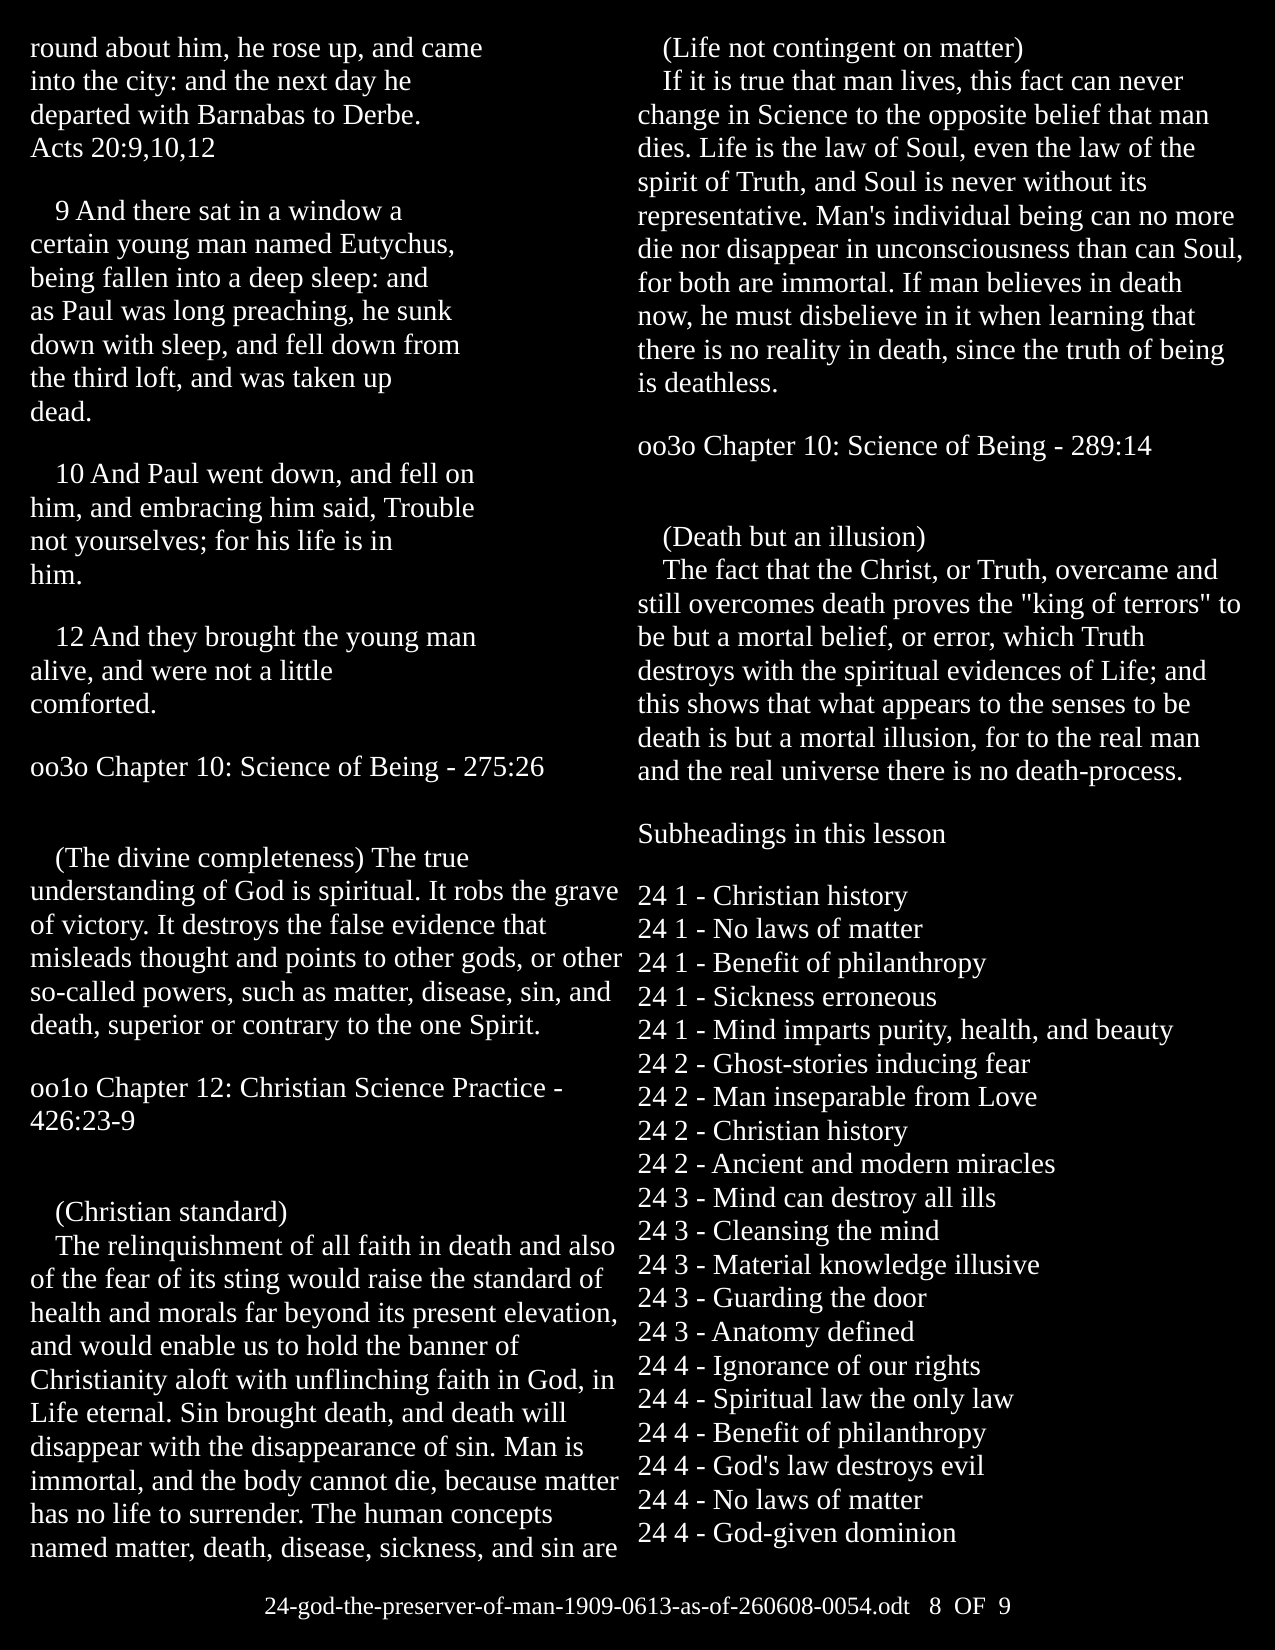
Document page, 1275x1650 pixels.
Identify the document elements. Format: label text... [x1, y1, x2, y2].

text John 11:25,26 25 Jesus said unto her, I am the resurrection, and the life: he that believeth in me, though he were dead, yet shall he live: 26 And whosoever liveth and believeth in me shall never die. Believest thou this? *** Acts 14:19,20 19 #And there came thither certain Jews from Antioch and Iconium, who persuaded the people, and, having stoned Paul, drew him out of the city, supposing he had been dead. 20 Howbeit, as the disciples stood round about him, he rose up, and came into the city: and the next day he departed with Barnabas to Derbe. Acts 20:9,10,12 9 And there sat in a window a certain young man named Eutychus, being fallen into a deep sleep: and as Paul was long preaching, he sunk down with sleep, and fell down from the third loft, and was taken up dead. 10 And Paul went down, and fell on him, and embracing him said, Trouble not yourselves; for his life is in him. 12 And they brought the young man alive, and were not a little comforted. oo3o Chapter 10: Science of Being - 275:26 (The divine completeness) The true understanding of God is spiritual. It robs the grave of victory. It destroys the false evidence that misleads thought and points to other gods, or other so-called powers, such as matter, disease, sin, and death, superior or contrary to the one Spirit. oo1o Chapter 12: Christian Science Practice - 426:23-9 (Christian standard) The relinquishment of all faith in death and also of the fear of its sting would raise the standard of health and morals far beyond its present elevation, and would enable us to hold the banner of Christianity aloft with unflinching faith in God, in Life eternal. Sin brought death, and death will disappear with the disappearance of sin. Man is immortal, and the body cannot die, because matter has no life to surrender. The human concepts named matter, death, disease, sickness, and sin are all that can be destroyed. (Life not contingent on matter) If it is true that man lives, this fact can never change in Science to the opposite belief that man dies. Life is the law of Soul, even the law of the spirit of Truth, and Soul is never without its representative. Man's individual being can no more die nor disappear in unconsciousness than can Soul, for both are immortal. If man believes in death now, he must disbelieve in it when learning that there is no reality in death, since the truth of being is deathless. oo3o Chapter 10: Science of Being - 289:14 (Death but an illusion) The fact that the Christ, or Truth, overcame and still overcomes death proves the "king of terrors" to be but a mortal belief, or error, which Truth destroys with the spiritual evidences of Life; and this shows that what appears to the senses to be death is but a mortal illusion, for to the real man and the real universe there is no death-process. Subheadings in this lesson 24 1 - Christian history 24 1 - No laws of matter 24 1 - Benefit of philanthropy 24 1 - Sickness erroneous 24 1 - Mind imparts purity, health, and beauty 24 2 - Ghost-stories inducing fear 24 2 - Man inseparable from Love 24 2 - Christian history 24 2 - Ancient and modern miracles 24 3 - Mind can destroy all ills 24 3 - Cleansing the mind 24 3 - Material knowledge illusive 24 3 - Guarding the door 24 3 - Anatomy defined 24 4 - Ignorance of our rights 24 4 - Spiritual law the only law 24 4 - Benefit of philanthropy 24 4 - God's law destroys evil 24 4 - No laws of matter 24 4 - God-given dominion 24 5 - Love frees from fear 24 5 - Mythical pleasure 24 5 - Appetites to be abandoned 24 5 - Universal panacea 24 5 - Immortal memory 24 6 - The divine completeness 24 6 - Christian standard 24 6 - Life not contingent on matter 24 6 - Death but an illusion [30, 30, 1245, 1561]
